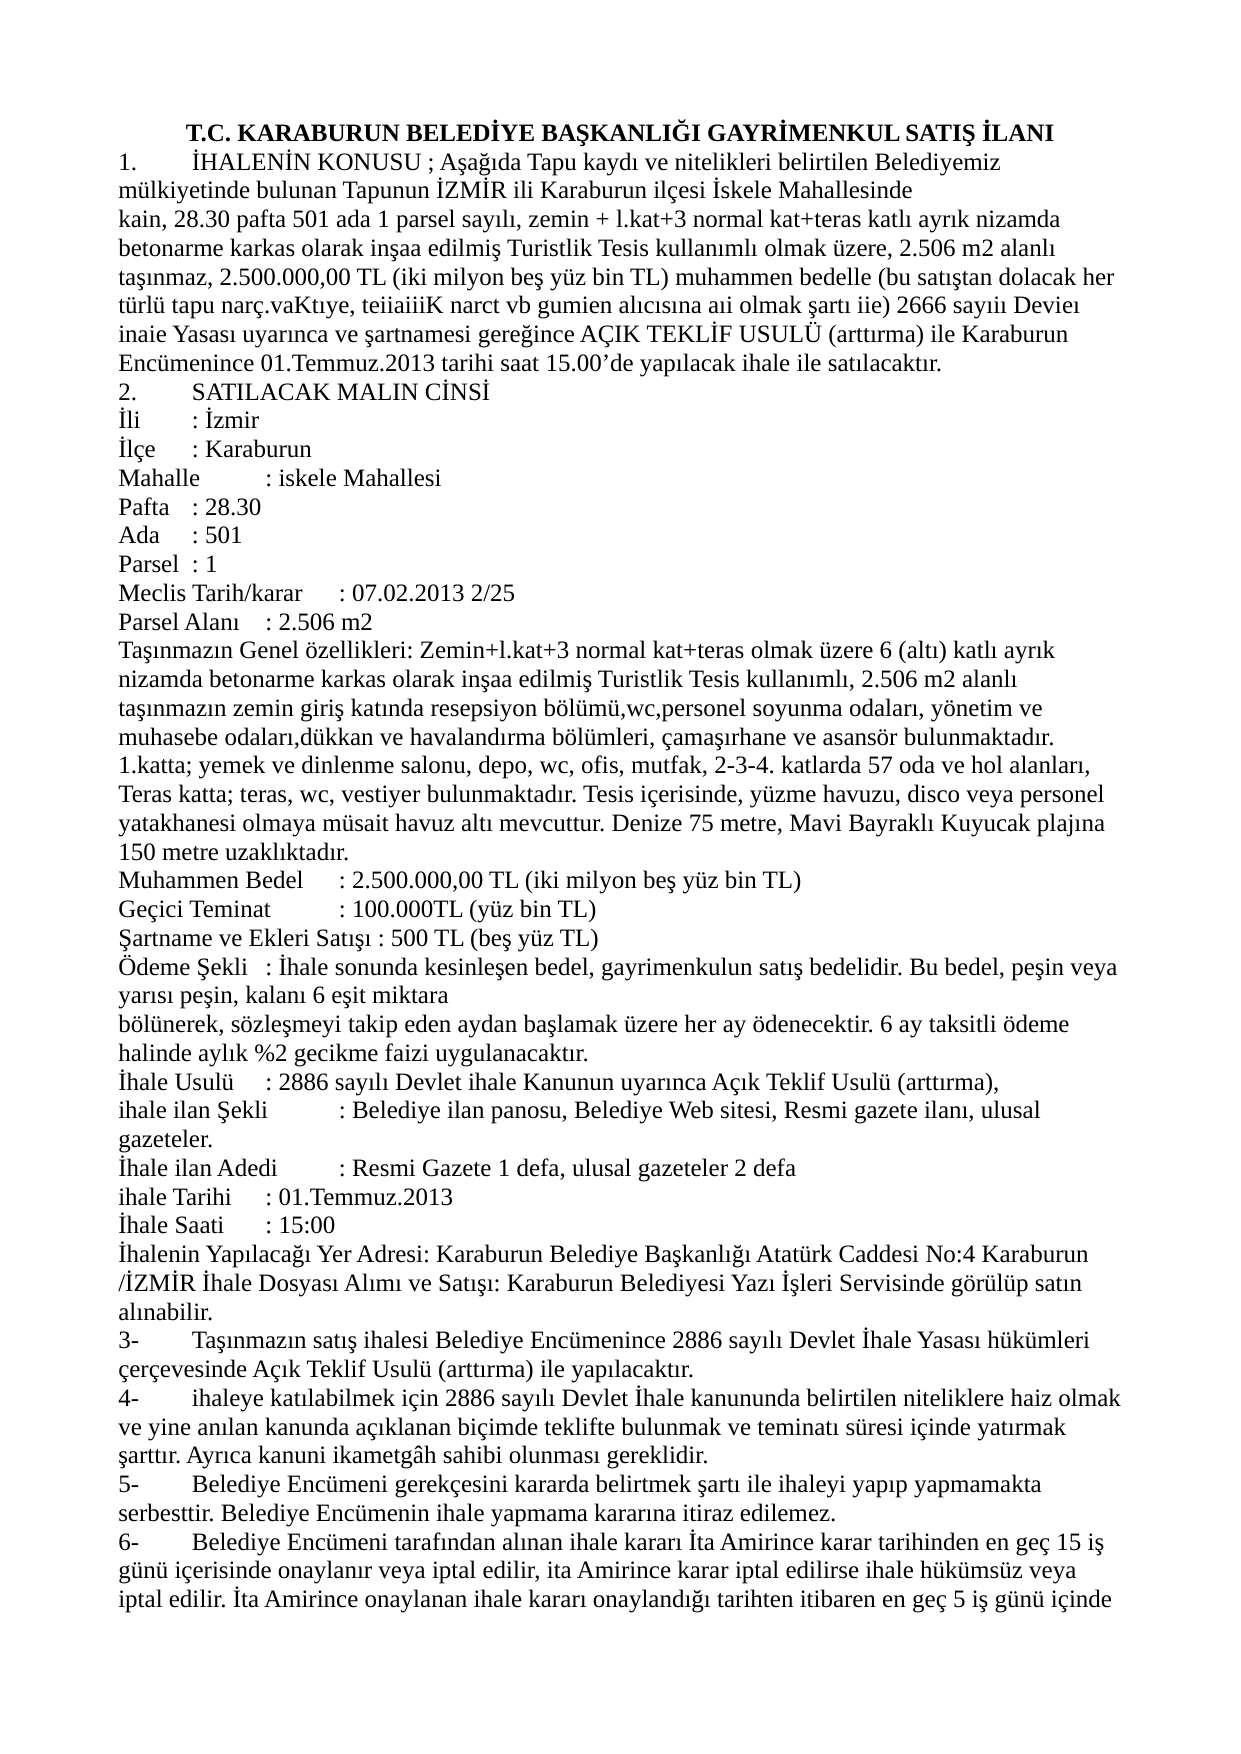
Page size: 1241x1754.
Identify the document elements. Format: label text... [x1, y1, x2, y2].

text Muhammen Bedel : 2.500.000,00 TL (iki milyon beş yüz bin TL) [118, 866, 1122, 894]
text 2. SATILACAK MALIN CİNSİ [118, 377, 1122, 406]
text Geçici Teminat : 100.000TL (yüz bin TL) [118, 894, 1122, 923]
text 1. İHALENİN KONUSU ; Aşağıda Tapu kaydı ve nitelikleri belirtilen Belediyemiz mülkiyetinde bulunan Tapunun İZMİR ili Karaburun ilçesi İskele Mahallesinde [118, 147, 1122, 204]
text İlçe : Karaburun [118, 434, 1122, 463]
text T.C. KARABURUN BELEDİYE BAŞKANLIĞI GAYRİMENKUL SATIŞ İLANI [118, 118, 1122, 147]
text 6- Belediye Encümeni tarafından alınan ihale kararı İta Amirince karar tarihinden en geç 15 iş günü içerisinde onaylanır veya iptal edilir, ita Amirince karar iptal edilirse ihale hükümsüz veya iptal edilir. İta Amirince onaylanan ihale kararı onaylandığı tarihten itibaren en geç 5 iş günü içinde [118, 1527, 1122, 1613]
text İhale Saati : 15:00 [118, 1211, 1122, 1239]
text ihale ilan Şekli : Belediye ilan panosu, Belediye Web sitesi, Resmi gazete ilanı, ulusal gazeteler. [118, 1096, 1122, 1153]
text 4- ihaleye katılabilmek için 2886 sayılı Devlet İhale kanununda belirtilen niteliklere haiz olmak ve yine anılan kanunda açıklanan biçimde teklifte bulunmak ve teminatı süresi içinde yatırmak şarttır. Ayrıca kanuni ikametgâh sahibi olunması gereklidir. [118, 1383, 1122, 1469]
text Ödeme Şekli : İhale sonunda kesinleşen bedel, gayrimenkulun satış bedelidir. Bu bedel, peşin veya yarısı peşin, kalanı 6 eşit miktara [118, 952, 1122, 1009]
text Mahalle : iskele Mahallesi [118, 463, 1122, 492]
text Ada : 501 [118, 521, 1122, 549]
text İhalenin Yapılacağı Yer Adresi: Karaburun Belediye Başkanlığı Atatürk Caddesi No:4 Karaburun /İZMİR İhale Dosyası Alımı ve Satışı: Karaburun Belediyesi Yazı İşleri Servisinde görülüp satın alınabilir. [118, 1239, 1122, 1326]
text İhale Usulü : 2886 sayılı Devlet ihale Kanunun uyarınca Açık Teklif Usulü (arttırma), [118, 1067, 1122, 1096]
text ihale Tarihi : 01.Temmuz.2013 [118, 1182, 1122, 1211]
text İhale ilan Adedi : Resmi Gazete 1 defa, ulusal gazeteler 2 defa [118, 1153, 1122, 1182]
text Şartname ve Ekleri Satışı : 500 TL (beş yüz TL) [118, 923, 1122, 952]
text Meclis Tarih/karar : 07.02.2013 2/25 [118, 578, 1122, 607]
text 3- Taşınmazın satış ihalesi Belediye Encümenince 2886 sayılı Devlet İhale Yasası hükümleri çerçevesinde Açık Teklif Usulü (arttırma) ile yapılacaktır. [118, 1326, 1122, 1383]
text Parsel : 1 [118, 549, 1122, 578]
text İli : İzmir [118, 406, 1122, 434]
text bölünerek, sözleşmeyi takip eden aydan başlamak üzere her ay ödenecektir. 6 ay taksitli ödeme halinde aylık %2 gecikme faizi uygulanacaktır. [118, 1009, 1122, 1067]
text Pafta : 28.30 [118, 492, 1122, 521]
text Taşınmazın Genel özellikleri: Zemin+l.kat+3 normal kat+teras olmak üzere 6 (altı) katlı ayrık nizamda betonarme karkas olarak inşaa edilmiş Turistlik Tesis kullanımlı, 2.506 m2 alanlı taşınmazın zemin giriş katında resepsiyon bölümü,wc,personel soyunma odaları, yönetim ve muhasebe odaları,dükkan ve havalandırma bölümleri, çamaşırhane ve asansör bulunmaktadır. 1.katta; yemek ve dinlenme salonu, depo, wc, ofis, mutfak, 2-3-4. katlarda 57 oda ve hol alanları, Teras katta; teras, wc, vestiyer bulunmaktadır. Tesis içerisinde, yüzme havuzu, disco veya personel yatakhanesi olmaya müsait havuz altı mevcuttur. Denize 75 metre, Mavi Bayraklı Kuyucak plajına 150 metre uzaklıktadır. [118, 636, 1122, 866]
text 5- Belediye Encümeni gerekçesini kararda belirtmek şartı ile ihaleyi yapıp yapmamakta serbesttir. Belediye Encümenin ihale yapmama kararına itiraz edilemez. [118, 1469, 1122, 1527]
text kain, 28.30 pafta 501 ada 1 parsel sayılı, zemin + l.kat+3 normal kat+teras katlı ayrık nizamda betonarme karkas olarak inşaa edilmiş Turistlik Tesis kullanımlı olmak üzere, 2.506 m2 alanlı taşınmaz, 2.500.000,00 TL (iki milyon beş yüz bin TL) muhammen bedelle (bu satıştan dolacak her türlü tapu narç.vaKtıye, teiiaiiiK narct vb gumien alıcısına aıi olmak şartı iie) 2666 sayıiı Devieı inaie Yasası uyarınca ve şartnamesi gereğince AÇIK TEKLİF USULÜ (arttırma) ile Karaburun Encümenince 01.Temmuz.2013 tarihi saat 15.00’de yapılacak ihale ile satılacaktır. [118, 204, 1122, 377]
text Parsel Alanı : 2.506 m2 [118, 607, 1122, 636]
